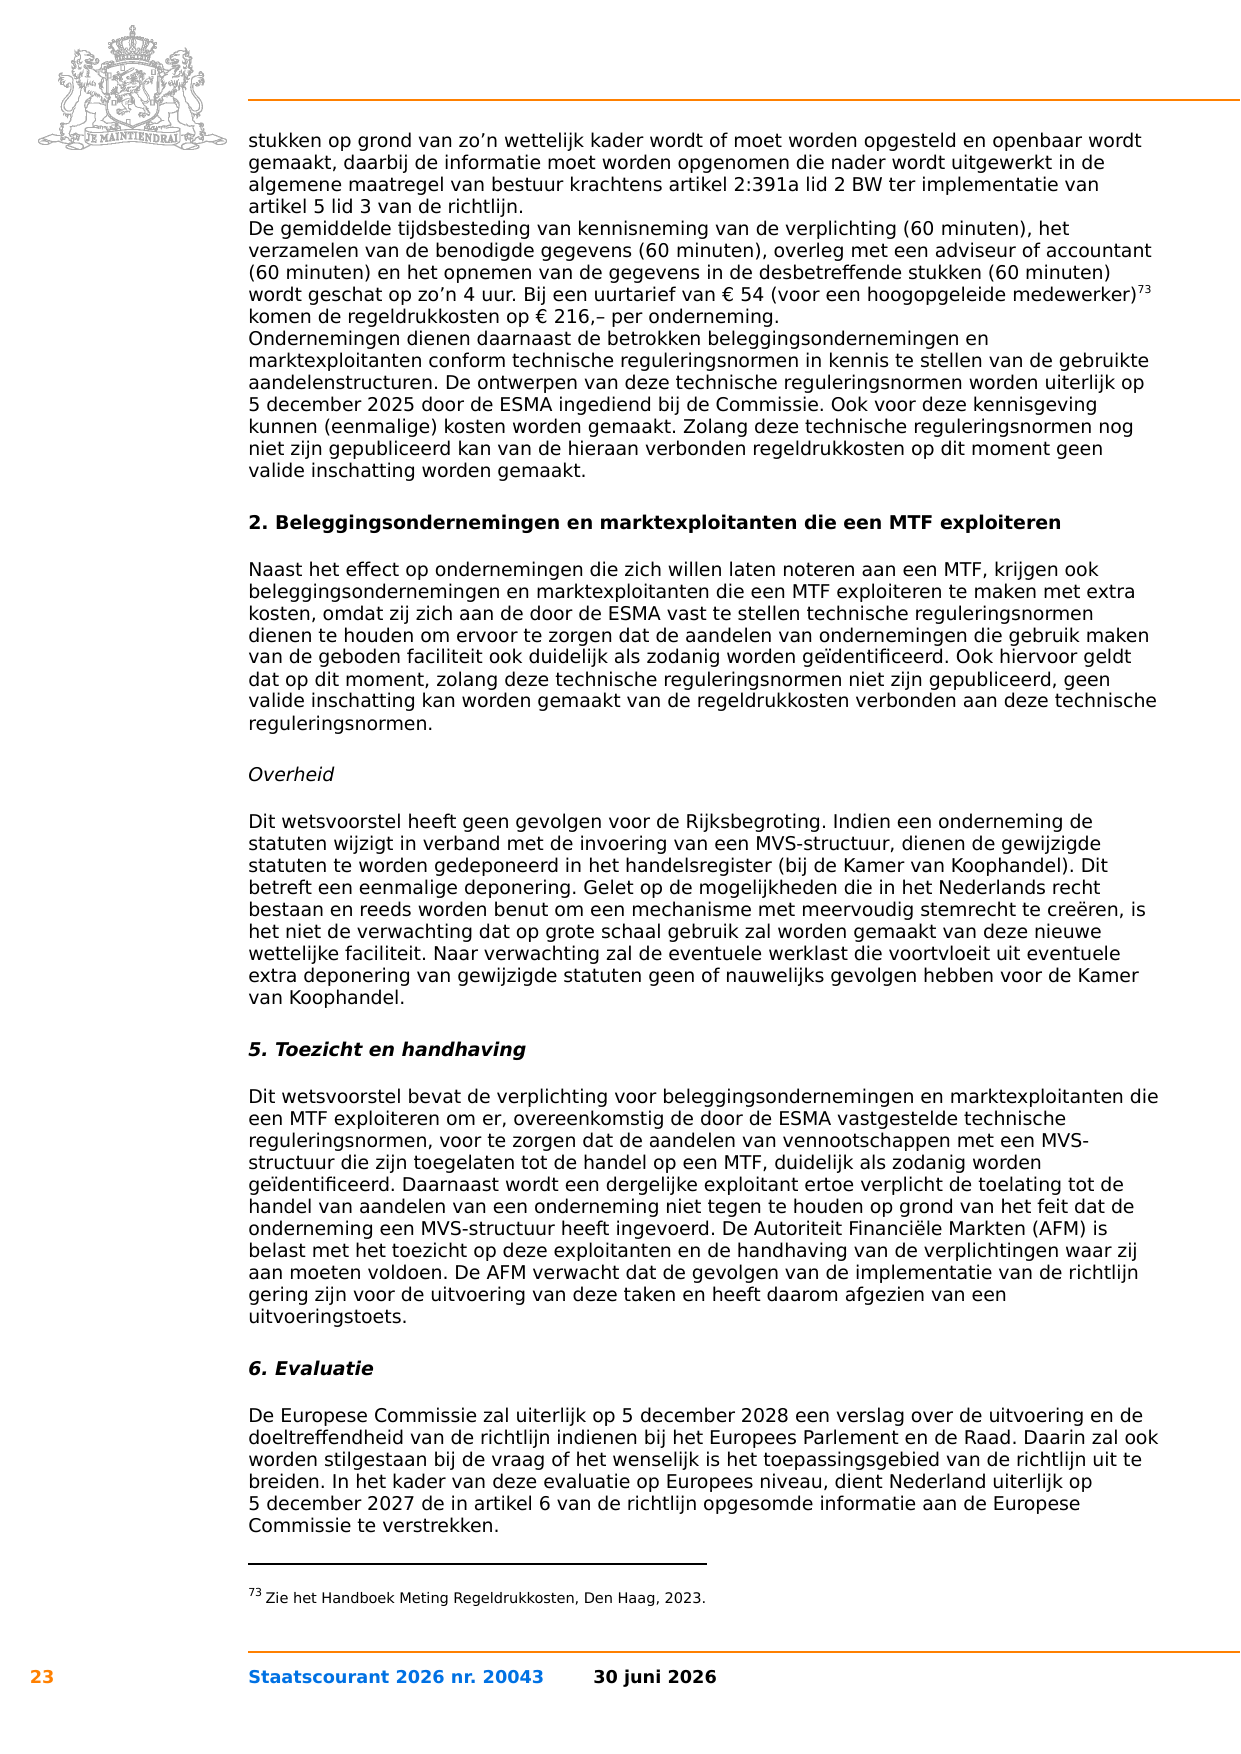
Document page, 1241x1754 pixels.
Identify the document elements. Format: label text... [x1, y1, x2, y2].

subtitle 6. Evaluatie [248, 1358, 1163, 1380]
text Naast het effect op ondernemingen die zich willen laten noteren aan een MTF, krijgen ook beleggingsondernemingen en marktexploitanten die een MTF exploiteren te maken met extra kosten, omdat zij zich aan de door de ESMA vast te stellen technische reguleringsnormen dienen te houden om ervoor te zorgen dat de aandelen van ondernemingen die gebruik maken van de geboden faciliteit ook duidelijk als zodanig worden geïdentificeerd. Ook hiervoor geldt dat op dit moment, zolang deze technische reguleringsnormen niet zijn gepubliceerd, geen valide inschatting kan worden gemaakt van de regeldrukkosten verbonden aan deze technische reguleringsnormen. [248, 558, 1163, 734]
text Dit wetsvoorstel bevat de verplichting voor beleggingsondernemingen en marktexploitanten die een MTF exploiteren om er, overeenkomstig de door de ESMA vastgestelde technische reguleringsnormen, voor te zorgen dat de aandelen van vennootschappen met een MVS-structuur die zijn toegelaten tot de handel op een MTF, duidelijk als zodanig worden geïdentificeerd. Daarnaast wordt een dergelijke exploitant ertoe verplicht de toelating tot de handel van aandelen van een onderneming niet tegen te houden op grond van het feit dat de onderneming een MVS-structuur heeft ingevoerd. De Autoriteit Financiële Markten (AFM) is belast met het toezicht op deze exploitanten en de handhaving van de verplichtingen waar zij aan moeten voldoen. De AFM verwacht dat de gevolgen van de implementatie van de richtlijn gering zijn voor de uitvoering van deze taken en heeft daarom afgezien van een uitvoeringstoets. [248, 1086, 1163, 1328]
subtitle 2. Beleggingsondernemingen en marktexploitanten die een MTF exploiteren [248, 512, 1163, 533]
text De gemiddelde tijdsbesteding van kennisneming van de verplichting (60 minuten), het verzamelen van de benodigde gegevens (60 minuten), overleg met een adviseur of accountant (60 minuten) en het opnemen van de gegevens in de desbetreffende stukken (60 minuten) wordt geschat op zo’n 4 uur. Bij een uurtarief van € 54 (voor een hoogopgeleide medewerker) komen de regeldrukkosten op € 216,– per onderneming. [248, 218, 1163, 328]
text De Europese Commissie zal uiterlijk op 5 december 2028 een verslag over de uitvoering en de doeltreffendheid van de richtlijn indienen bij het Europees Parlement en de Raad. Daarin zal ook worden stilgestaan bij de vraag of het wenselijk is het toepassingsgebied van de richtlijn uit te breiden. In het kader van deze evaluatie op Europees niveau, dient Nederland uiterlijk op 5 december 2027 de in artikel 6 van de richtlijn opgesomde informatie aan de Europese Commissie te verstrekken. [248, 1405, 1163, 1537]
picture [38, 25, 227, 150]
text Zie het Handboek Meting Regeldrukkosten, Den Haag, 2023. [248, 1586, 1163, 1608]
text Dit wetsvoorstel heeft geen gevolgen voor de Rijksbegroting. Indien een onderneming de statuten wijzigt in verband met de invoering van een MVS-structuur, dienen de gewijzigde statuten te worden gedeponeerd in het handelsregister (bij de Kamer van Koophandel). Dit betreft een eenmalige deponering. Gelet op de mogelijkheden die in het Nederlands recht bestaan en reeds worden benut om een mechanisme met meervoudig stemrecht te creëren, is het niet de verwachting dat op grote schaal gebruik zal worden gemaakt van deze nieuwe wettelijke faciliteit. Naar verwachting zal de eventuele werklast die voortvloeit uit eventuele extra deponering van gewijzigde statuten geen of nauwelijks gevolgen hebben voor de Kamer van Koophandel. [248, 811, 1163, 1009]
subtitle Overheid [248, 764, 1163, 786]
subtitle 5. Toezicht en handhaving [248, 1039, 1163, 1061]
text stukken op grond van zo’n wettelijk kader wordt of moet worden opgesteld en openbaar wordt gemaakt, daarbij de informatie moet worden opgenomen die nader wordt uitgewerkt in de algemene maatregel van bestuur krachtens artikel 2:391a lid 2 BW ter implementatie van artikel 5 lid 3 van de richtlijn. [248, 130, 1163, 218]
text Ondernemingen dienen daarnaast de betrokken beleggingsondernemingen en marktexploitanten conform technische reguleringsnormen in kennis te stellen van de gebruikte aandelenstructuren. De ontwerpen van deze technische reguleringsnormen worden uiterlijk op 5 december 2025 door de ESMA ingediend bij de Commissie. Ook voor deze kennisgeving kunnen (eenmalige) kosten worden gemaakt. Zolang deze technische reguleringsnormen nog niet zijn gepubliceerd kan van de hieraan verbonden regeldrukkosten op dit moment geen valide inschatting worden gemaakt. [248, 328, 1163, 482]
